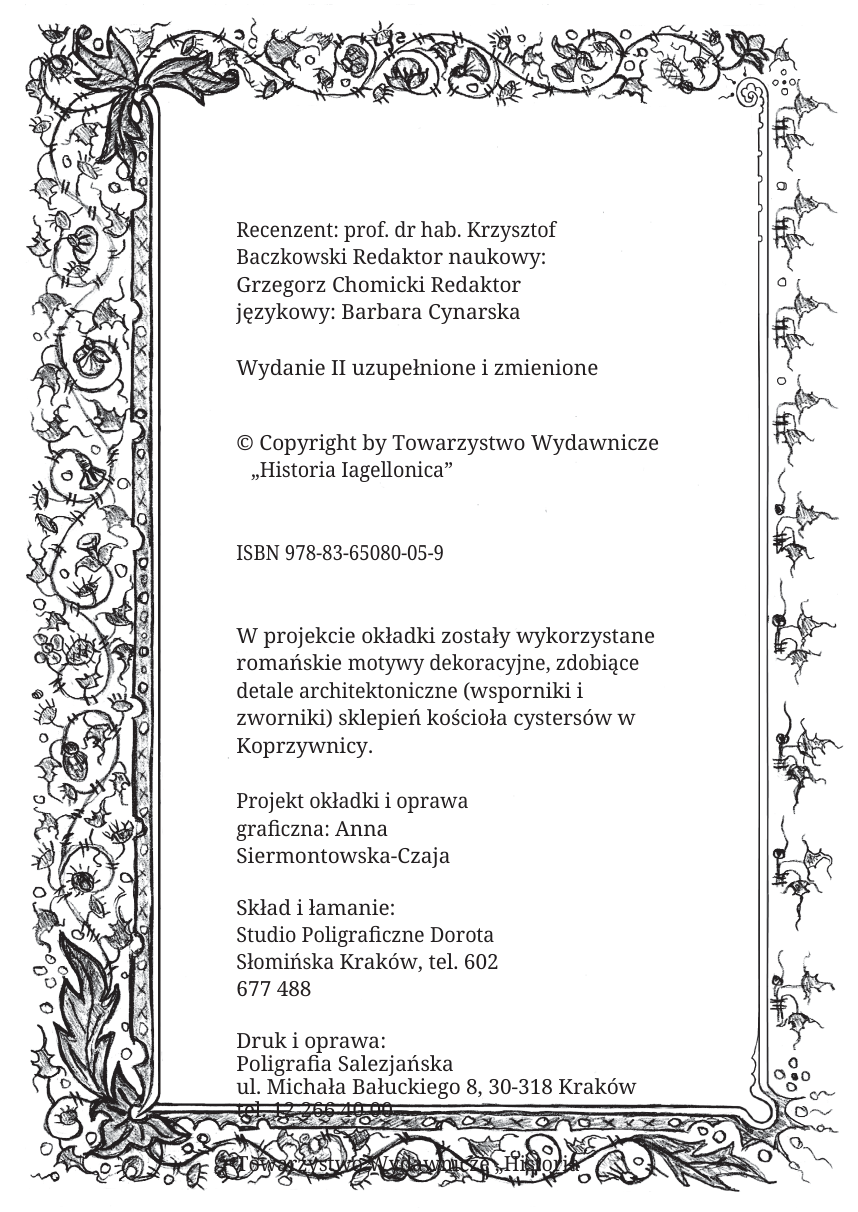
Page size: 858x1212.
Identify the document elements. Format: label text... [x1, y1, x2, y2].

text Druk i oprawa: [844, 1030, 857, 1053]
